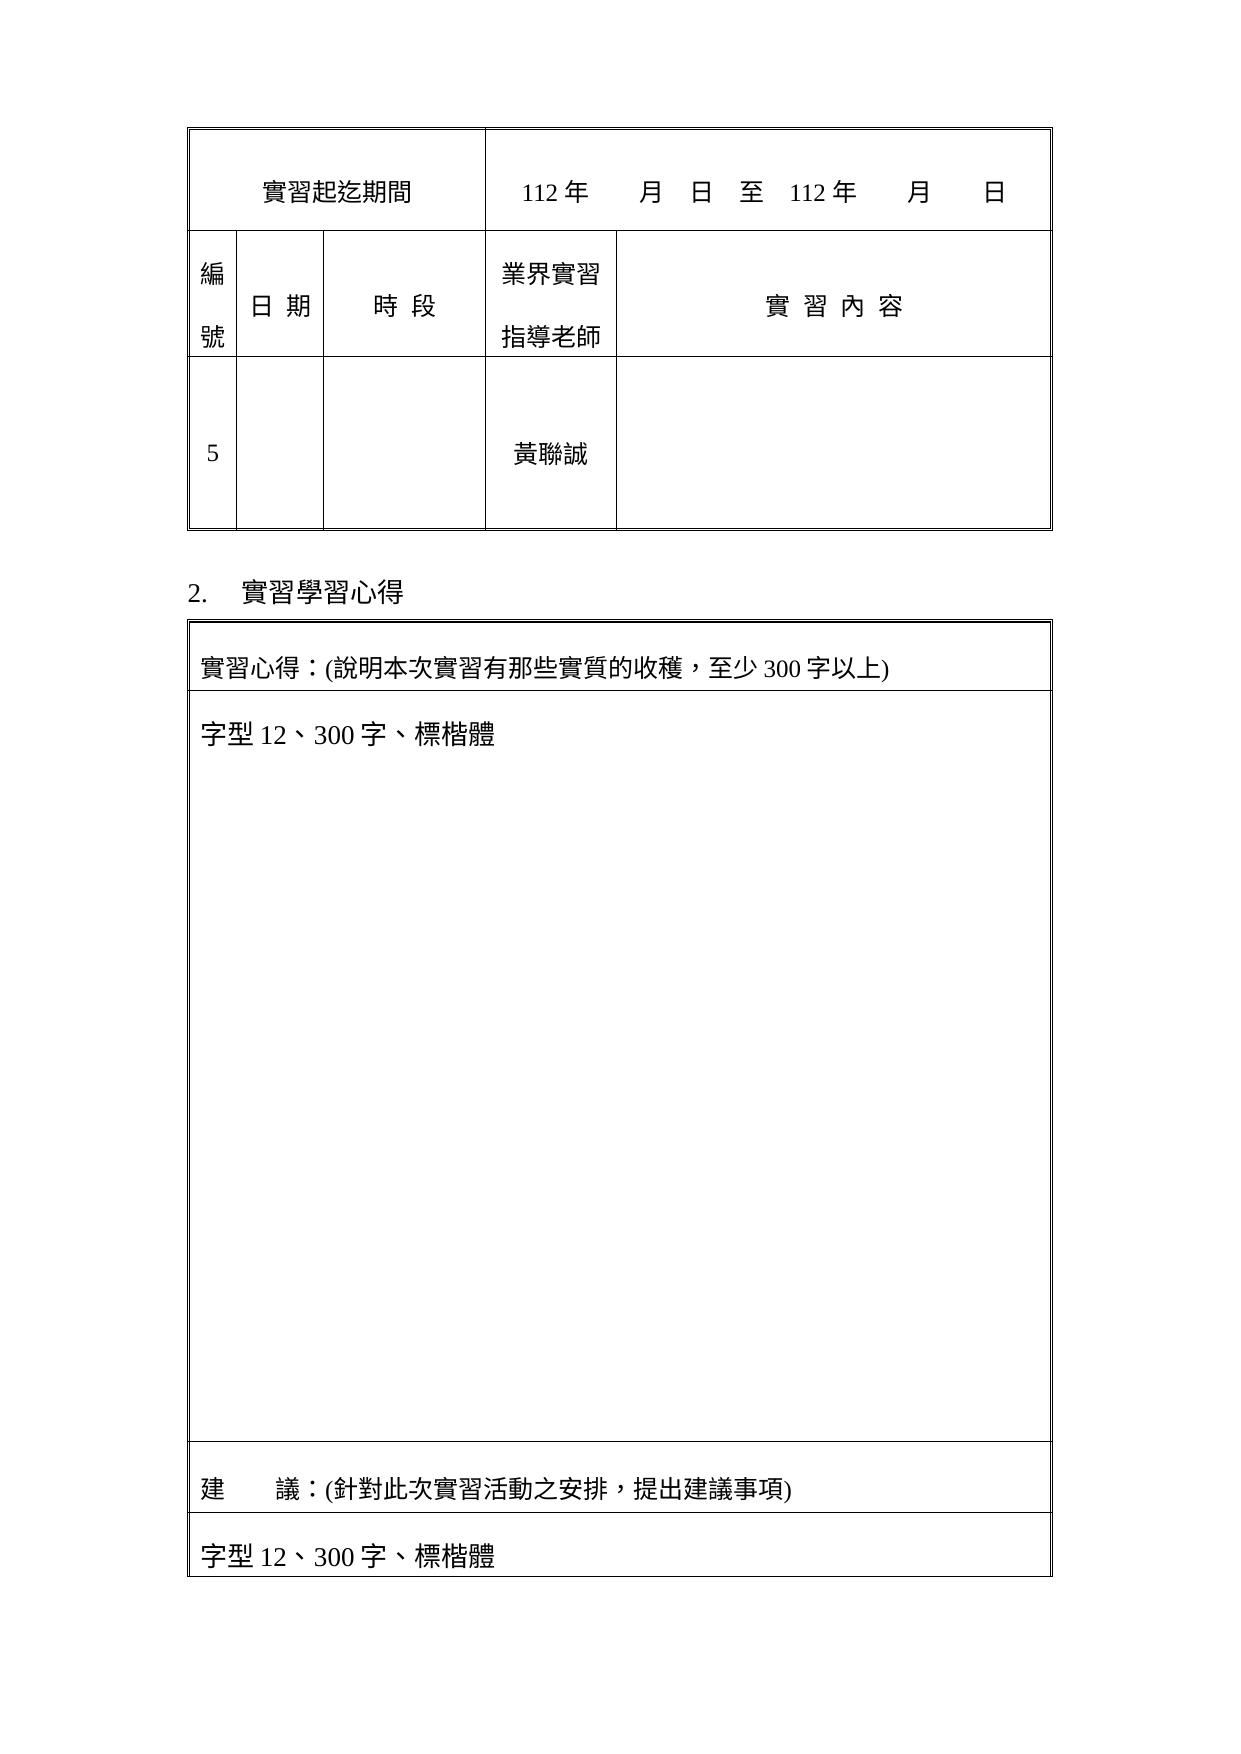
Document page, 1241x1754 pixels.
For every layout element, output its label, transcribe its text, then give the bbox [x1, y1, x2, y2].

table_cell 實 習 內 容 [617, 231, 1050, 356]
table_cell 日 期 [237, 231, 323, 356]
table_cell 字型12、300字、標楷體 [190, 1513, 1050, 1576]
table_cell 業界實習 指導老師 [486, 231, 616, 356]
table_cell [237, 357, 323, 527]
table_header 實習心得：(說明本次實習有那些實質的收穫，至少300字以上) [190, 623, 1050, 690]
table_cell [617, 357, 1050, 527]
table_cell 黃聯誠 [486, 357, 616, 527]
table_header 112 年 月 日 至 112 年 月 日 [486, 130, 1050, 230]
table_cell [324, 357, 485, 527]
table_cell 字型12、300字、標楷體 [190, 691, 1050, 1441]
list 實習學習心得 [187, 549, 1053, 612]
table_cell 時 段 [324, 231, 485, 356]
table_cell 編號 [190, 231, 236, 356]
table_header 實習起迄期間 [190, 130, 485, 230]
table_cell 5 [190, 357, 236, 527]
table_cell 建 議：(針對此次實習活動之安排，提出建議事項) [190, 1442, 1050, 1512]
